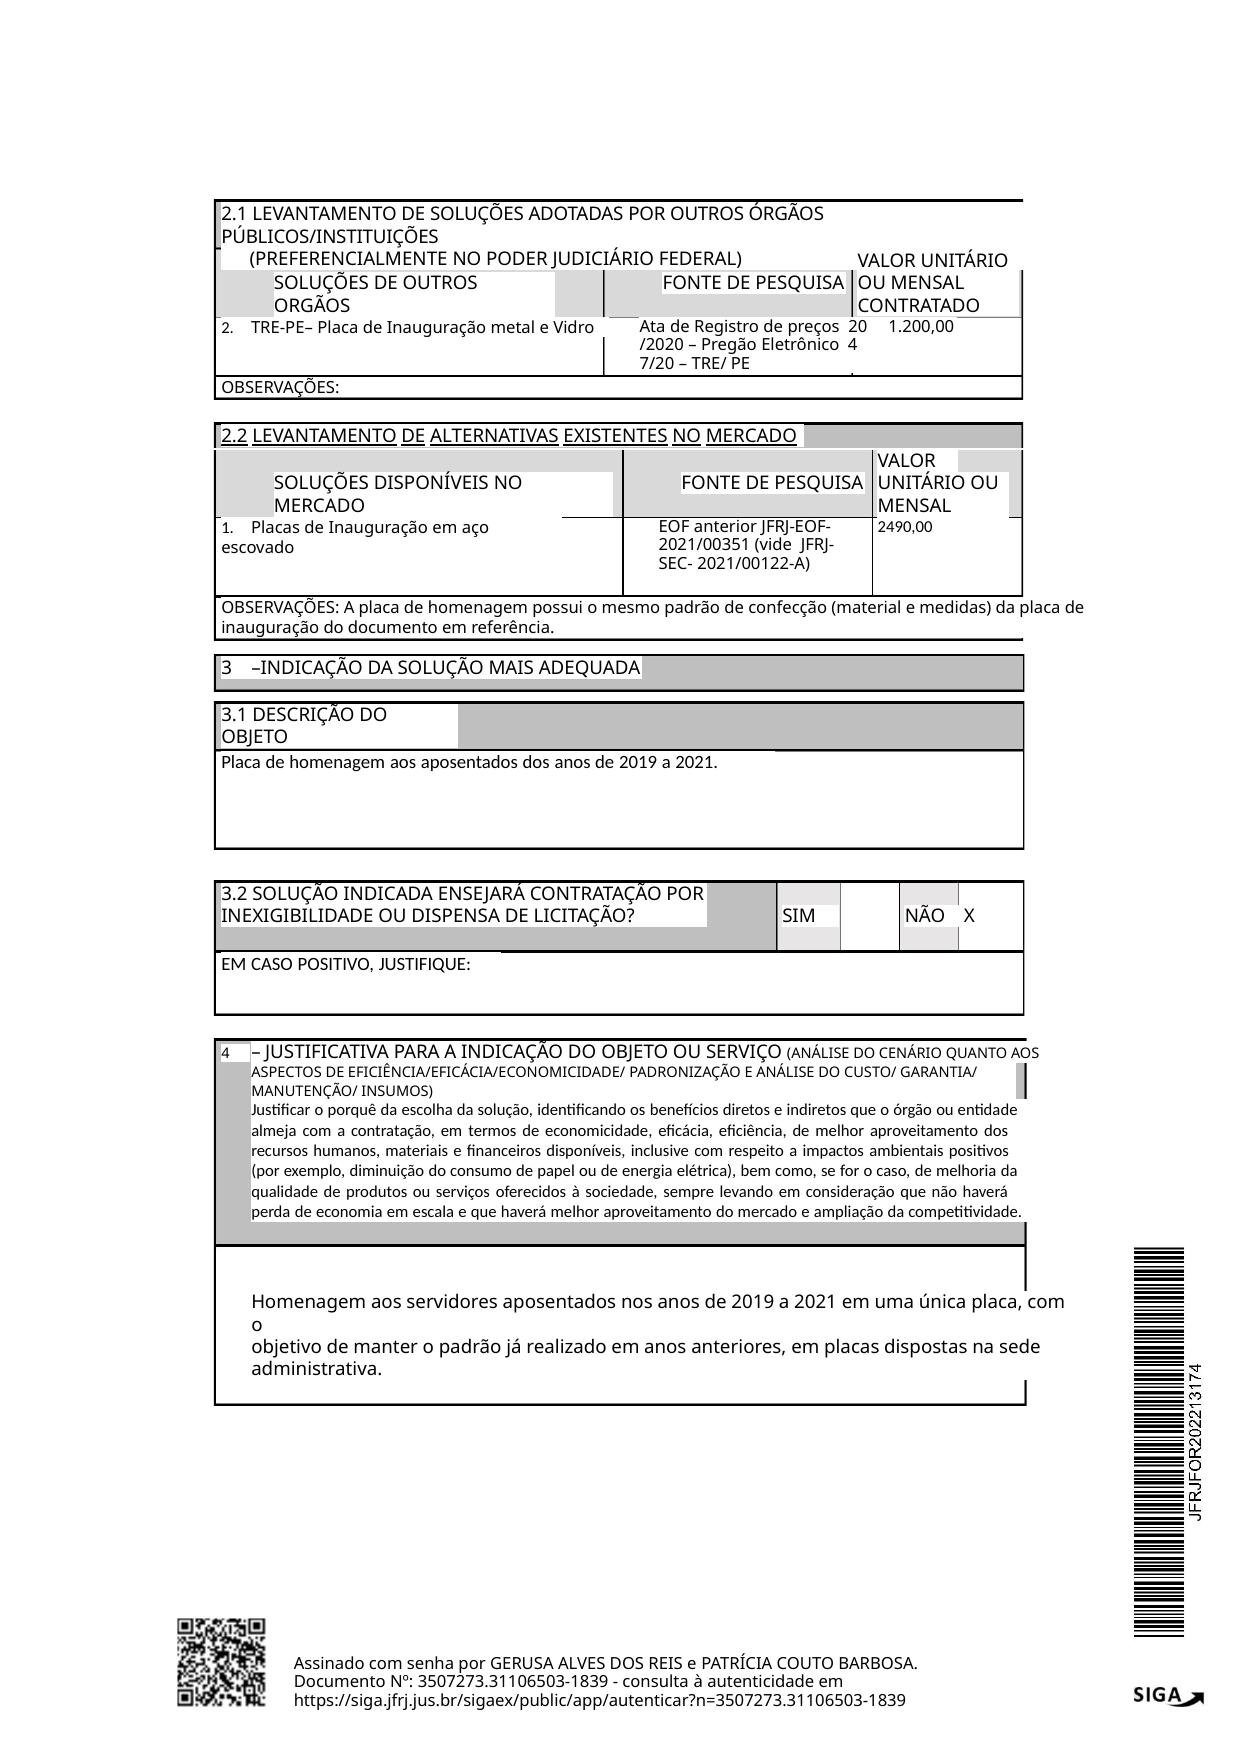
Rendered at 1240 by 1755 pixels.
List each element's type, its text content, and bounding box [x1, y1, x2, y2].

text recursos humanos, materiais e financeiros disponíveis, inclusive com respeito a impactos ambientais positivos [251, 1140, 1125, 1161]
text Placa de homenagem aos aposentados dos anos de 2019 a 2021. [221, 751, 775, 773]
text perda de economia em escala e que haverá melhor aproveitamento do mercado e ampliação da competitividade. [251, 1201, 1125, 1222]
text (PREFERENCIALMENTE NO PODER JUDICIÁRIO FEDERAL) [249, 248, 1039, 270]
text VALOR [877, 449, 958, 472]
text (por exemplo, diminuição do consumo de papel ou de energia elétrica), bem como, se for o caso, de melhoria da [251, 1161, 1125, 1181]
text 2021/00351 (vide JFRJ‐ [658, 536, 851, 554]
text Assinado com senha por GERUSA ALVES DOS REIS e PATRÍCIA COUTO BARBOSA. [293, 1654, 1042, 1673]
text 3.1 DESCRIÇÃO DO OBJETO [221, 704, 458, 748]
text SOLUÇÕES DISPONÍVEIS NO MERCADO [274, 472, 613, 517]
text SOLUÇÕES DE OUTROS ORGÃOS [274, 272, 555, 317]
text qualidade de produtos ou serviços oferecidos à sociedade, sempre levando em consideração que não haverá [251, 1181, 1125, 1201]
text 2490,00 [877, 517, 1009, 537]
text ASPECTOS DE EFICIÊNCIA/EFICÁCIA/ECONOMICIDADE/ PADRONIZAÇÃO E ANÁLISE DO CUSTO/ GARANTIA/ [251, 1063, 1016, 1081]
text Documento Nº: 3507273.31106503-1839 - consulta à autenticidade em [293, 1673, 1042, 1692]
text INEXIGIBILIDADE OU DISPENSA DE LICITAÇÃO? [221, 905, 707, 927]
text https://siga.jfrj.jus.br/sigaex/public/app/autenticar?n=3507273.31106503-1839 [293, 1692, 1042, 1710]
text /2020 – Pregão Eletrônico 4 [639, 336, 957, 354]
text 2.1 LEVANTAMENTO DE SOLUÇÕES ADOTADAS POR OUTROS ÓRGÃOS PÚBLICOS/INSTITUIÇÕES [221, 202, 1039, 248]
text OBSERVAÇÕES: A placa de homenagem possui o mesmo padrão de confecção (material e medidas) da placa de [221, 597, 1101, 618]
text –INDICAÇÃO DA SOLUÇÃO MAIS ADEQUADA [251, 656, 642, 679]
text almeja com a contratação, em termos de economicidade, eficácia, eficiência, de melhor aproveitamento dos [251, 1120, 1125, 1140]
text EOF anterior JFRJ‐EOF‐ [658, 518, 851, 536]
text SIM [782, 905, 839, 927]
text VALOR UNITÁRIO [857, 249, 1019, 272]
text X [964, 905, 1002, 927]
text 2. TRE‐PE– Placa de Inauguração metal e Vidro [221, 317, 609, 337]
text FONTE DE PESQUISA [681, 472, 865, 494]
text CONTRATADO [857, 294, 1019, 316]
text objetivo de manter o padrão já realizado em anos anteriores, em placas dispostas na sede [251, 1336, 1071, 1358]
text 3.2 SOLUÇÃO INDICADA ENSEJARÁ CONTRATAÇÃO POR [221, 883, 707, 905]
text Homenagem aos servidores aposentados nos anos de 2019 a 2021 em uma única placa, com o [251, 1291, 1071, 1336]
text 7/20 – TRE/ PE [639, 354, 957, 373]
text inauguração do documento em referência. [221, 618, 1101, 638]
text NÃO [904, 905, 964, 927]
text OU MENSAL [857, 272, 1019, 294]
text 1. Placas de Inauguração em aço escovado [221, 517, 562, 557]
text MENSAL [877, 494, 1009, 517]
text administrativa. [251, 1358, 1071, 1380]
text MANUTENÇÃO/ INSUMOS) [251, 1081, 1016, 1099]
text SEC‐ 2021/00122‐A) [658, 554, 851, 573]
text FONTE DE PESQUISA [662, 272, 846, 294]
text 2.2 LEVANTAMENTO DE ALTERNATIVAS EXISTENTES NO MERCADO [221, 424, 804, 447]
text 3 [221, 656, 251, 679]
text OBSERVAÇÕES: [221, 377, 353, 397]
text UNITÁRIO OU [877, 472, 1009, 494]
text EM CASO POSITIVO, JUSTIFIQUE: [221, 952, 501, 974]
text Ata de Registro de preços 20 1.200,00 [639, 317, 957, 336]
text 4 [221, 1044, 250, 1062]
text Justificar o porquê da escolha da solução, identificando os benefícios diretos e indiretos que o órgão ou entidade [251, 1099, 1125, 1120]
text – JUSTIFICATIVA PARA A INDICAÇÃO DO OBJETO OU SERVIÇO (ANÁLISE DO CENÁRIO QUANTO AOS [251, 1041, 1057, 1063]
